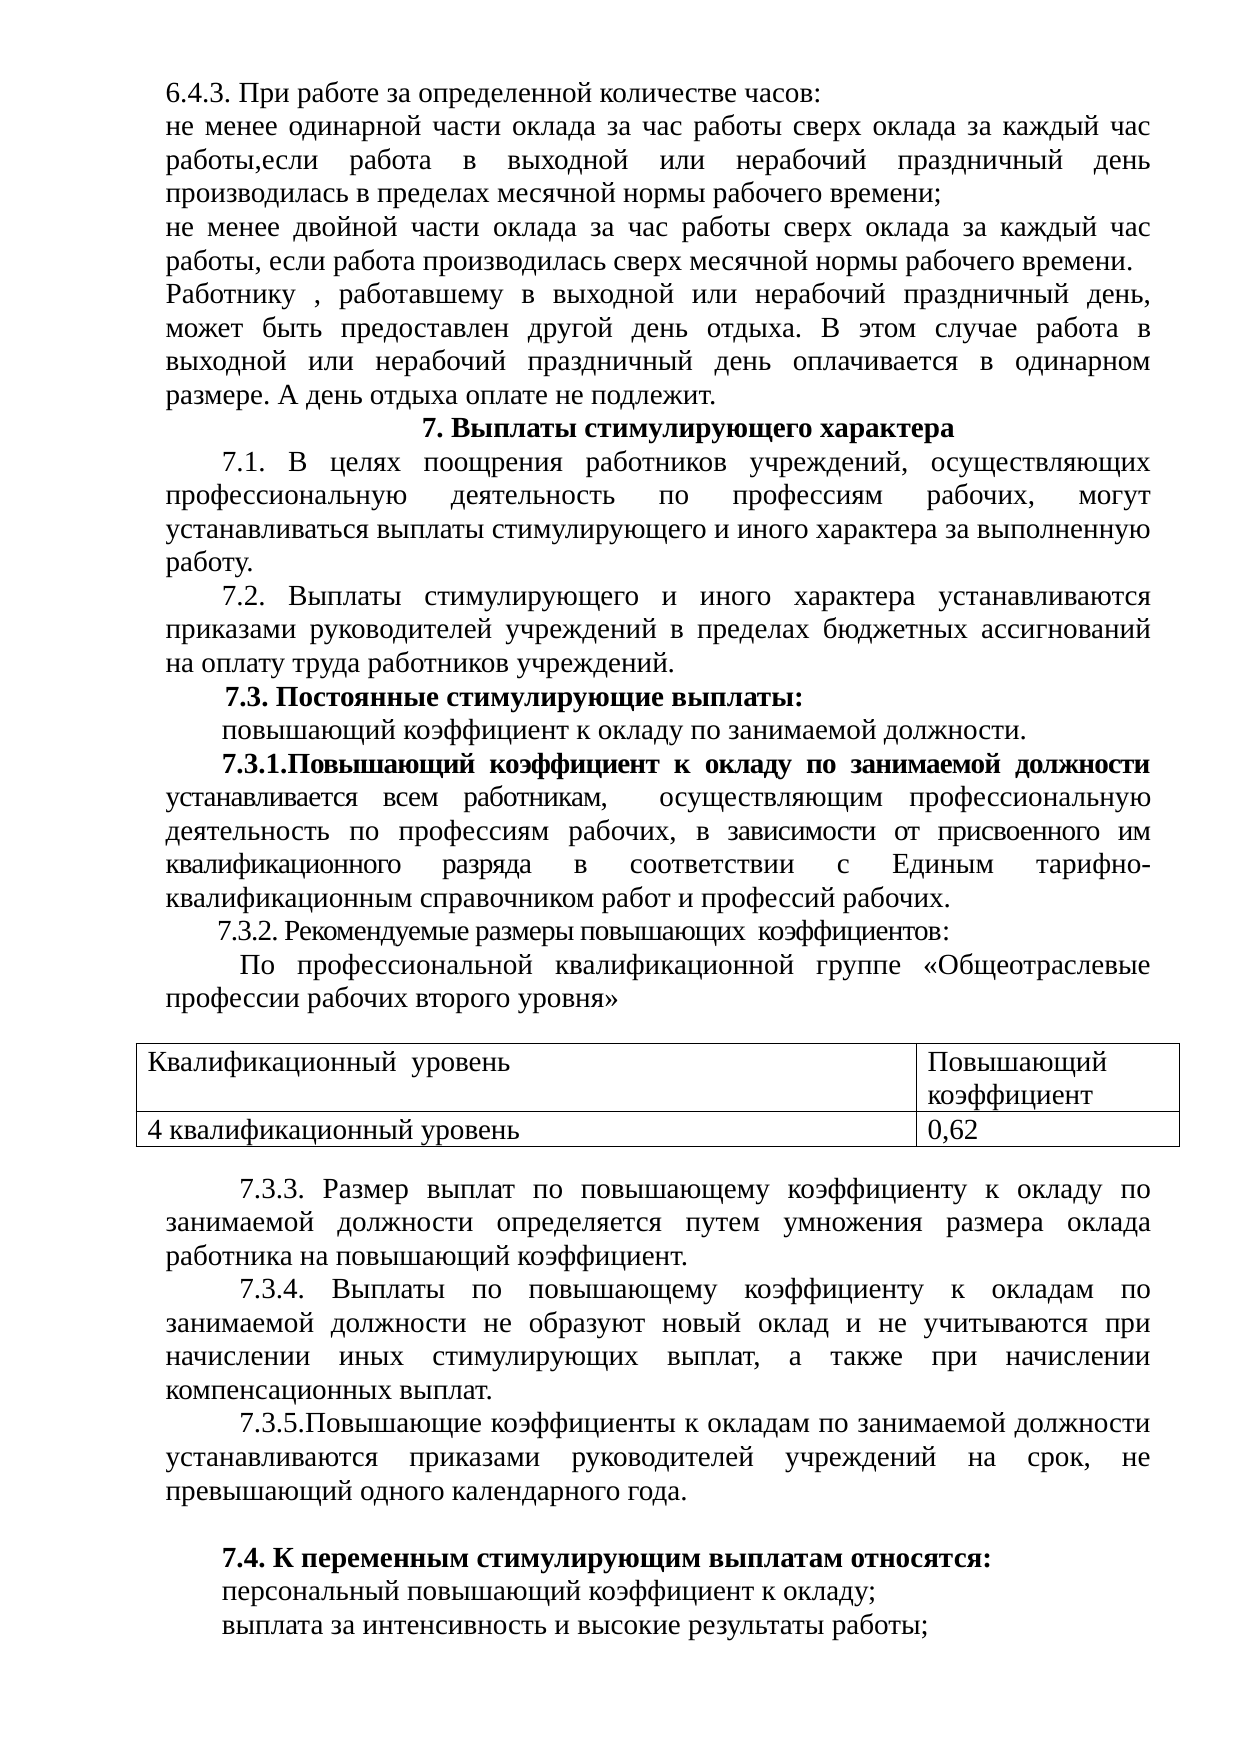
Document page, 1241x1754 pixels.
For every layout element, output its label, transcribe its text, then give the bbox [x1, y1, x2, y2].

text 7.1. В целях поощрения работников учреждений, осуществляющих профессиональную деятельность по профессиям рабочих, могут устанавливаться выплаты стимулирующего и иного характера за выполненную работу. [165, 444, 1152, 578]
text Работнику , работавшему в выходной или нерабочий праздничный день, может быть предоставлен другой день отдыха. В этом случае работа в выходной или нерабочий праздничный день оплачивается в одинарном размере. А день отдыха оплате не подлежит. [165, 276, 1152, 410]
text 7.3.4. Выплаты по повышающему коэффициенту к окладам по занимаемой должности не образуют новый оклад и не учитываются при начислении иных стимулирующих выплат, а также при начислении компенсационных выплат. [165, 1271, 1152, 1406]
text выплата за интенсивность и высокие результаты работы; [165, 1607, 1152, 1640]
table_header Квалификационный уровень [137, 1044, 916, 1111]
text 7.4. К переменным стимулирующим выплатам относятся: [165, 1540, 1152, 1573]
text 7.3.1.Повышающий коэффициент к окладу по занимаемой должности устанавливается всем работникам, осуществляющим профессиональную деятельность по профессиям рабочих, в зависимости от присвоенного им квалификационного разряда в соответствии с Единым тарифно-квалификационным справочником работ и профессий рабочих. [165, 746, 1152, 913]
text 7.3.3. Размер выплат по повышающему коэффициенту к окладу по занимаемой должности определяется путем умножения размера оклада работника на повышающий коэффициент. [165, 1171, 1152, 1271]
text 7.3. Постоянные стимулирующие выплаты: [165, 679, 1152, 712]
text 7.3.2. Рекомендуемые размеры повышающих коэффициентов: [165, 913, 1152, 947]
text 7.2. Выплаты стимулирующего и иного характера устанавливаются приказами руководителей учреждений в пределах бюджетных ассигнований на оплату труда работников учреждений. [165, 578, 1152, 679]
text не менее одинарной части оклада за час работы сверх оклада за каждый час работы,если работа в выходной или нерабочий праздничный день производилась в пределах месячной нормы рабочего времени; [165, 108, 1152, 209]
text По профессиональной квалификационной группе «Общеотраслевые профессии рабочих второго уровня» [165, 947, 1152, 1014]
text 6.4.3. При работе за определенной количестве часов: [165, 75, 1152, 108]
table_cell 4 квалификационный уровень [137, 1112, 916, 1146]
text не менее двойной части оклада за час работы сверх оклада за каждый час работы, если работа производилась сверх месячной нормы рабочего времени. [165, 209, 1152, 276]
text 7.3.5.Повышающие коэффициенты к окладам по занимаемой должности устанавливаются приказами руководителей учреждений на срок, не превышающий одного календарного года. [165, 1406, 1152, 1506]
text персональный повышающий коэффициент к окладу; [165, 1573, 1152, 1607]
text повышающий коэффициент к окладу по занимаемой должности. [165, 712, 1152, 746]
text 7. Выплаты стимулирующего характера [165, 410, 1152, 444]
table_cell 0,62 [917, 1112, 1179, 1146]
table_header Повышающий коэффициент [917, 1044, 1179, 1111]
